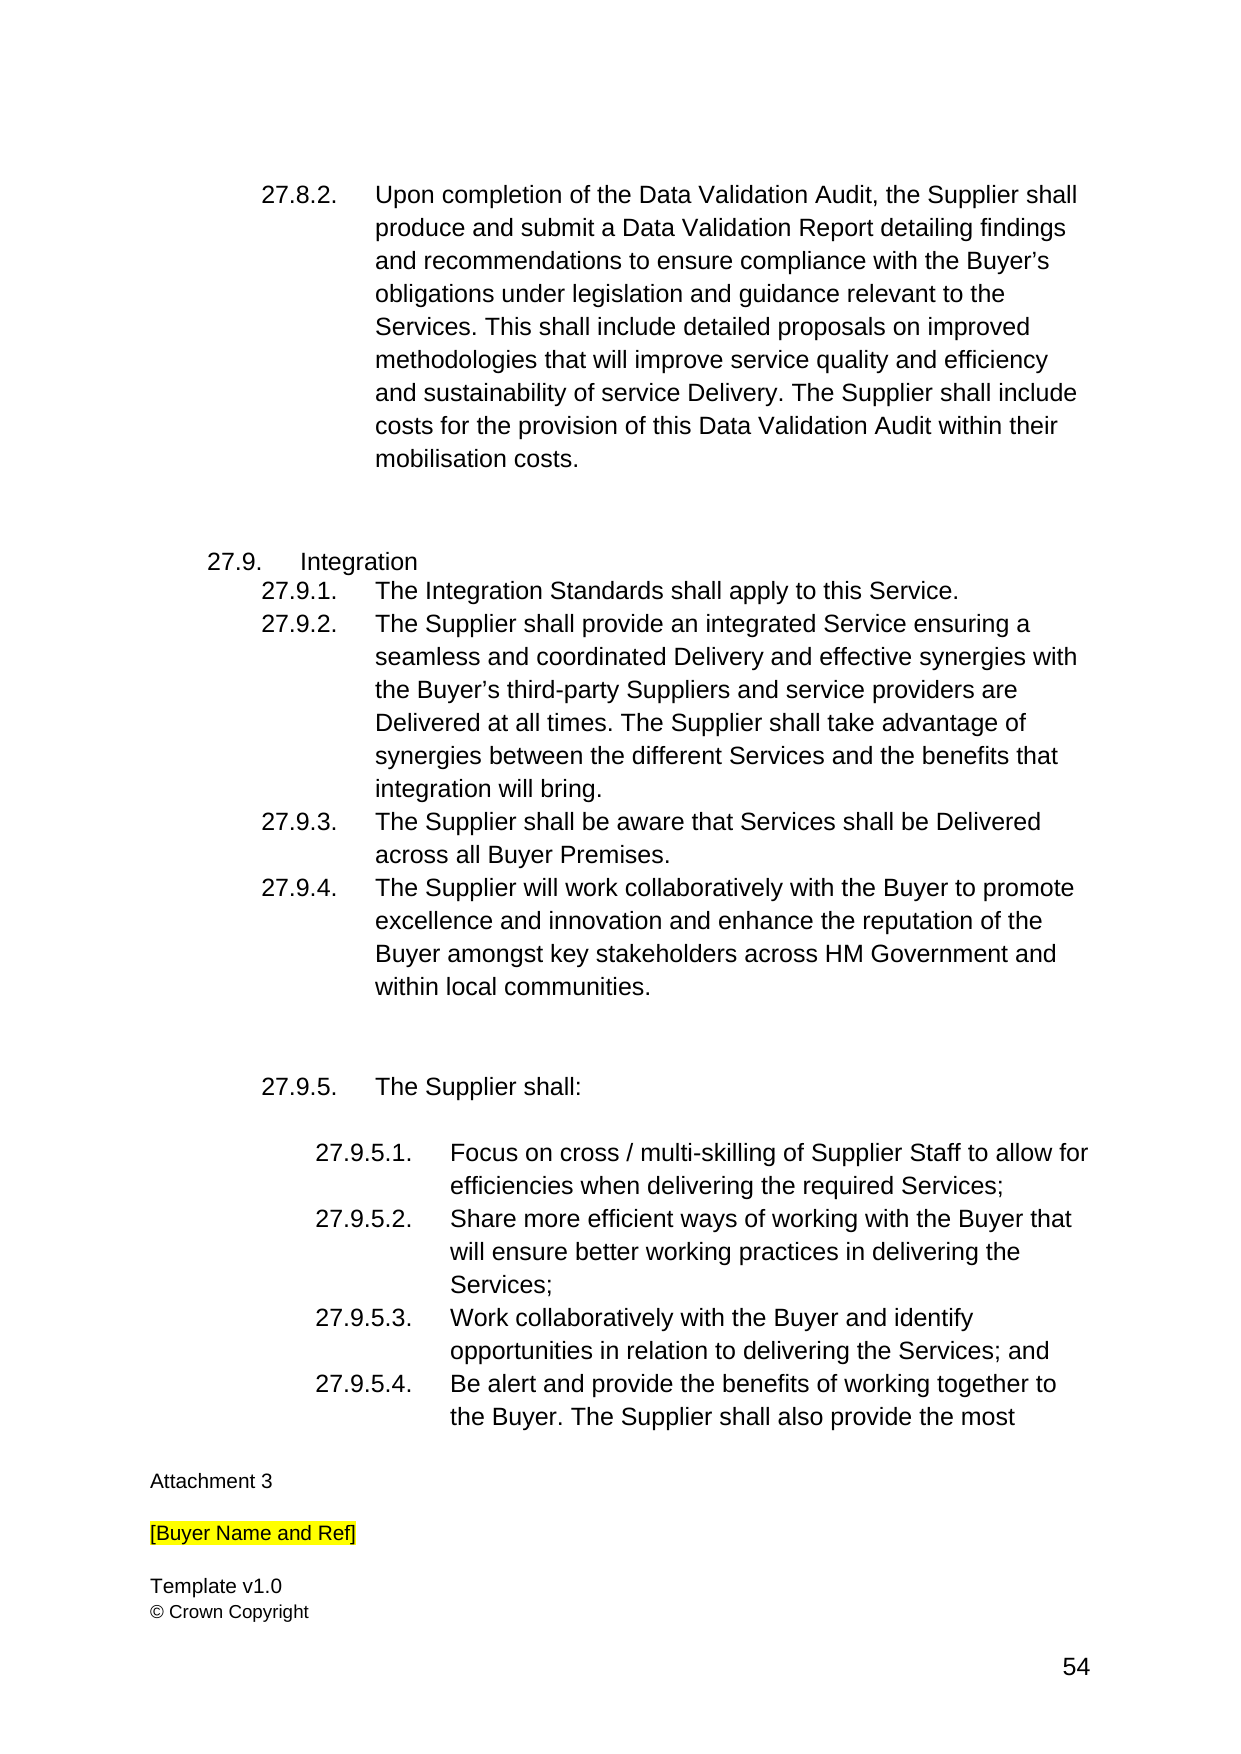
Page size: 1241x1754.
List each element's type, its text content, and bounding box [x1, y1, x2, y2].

list The Supplier shall provide an integrated Service ensuring a seamless and coordinated Delivery and effective synergies with the Buyer’s third-party Suppliers and service providers are Delivered at all times. The Supplier shall take advantage of synergies between the different Services and the benefits that integration will bring. [337, 609, 1090, 803]
list Work collaboratively with the Buyer and identify opportunities in relation to delivering the Services; and [412, 1303, 1090, 1364]
list The Supplier shall be aware that Services shall be Delivered across all Buyer Premises. [337, 807, 1090, 869]
list Be alert and provide the benefits of working together to the Buyer. The Supplier shall also provide the most [412, 1369, 1090, 1431]
subtitle Integration [262, 547, 1090, 576]
list Focus on cross / multi-skilling of Supplier Staff to allow for efficiencies when delivering the required Services; [412, 1138, 1090, 1199]
list The Integration Standards shall apply to this Service. [337, 576, 1090, 605]
list The Supplier shall: [337, 1072, 1090, 1100]
list The Supplier will work collaboratively with the Buyer to promote excellence and innovation and enhance the reputation of the Buyer amongst key stakeholders across HM Government and within local communities. [337, 873, 1090, 1001]
list Upon completion of the Data Validation Audit, the Supplier shall produce and submit a Data Validation Report detailing findings and recommendations to ensure compliance with the Buyer’s obligations under legislation and guidance relevant to the Services. This shall include detailed proposals on improved methodologies that will improve service quality and efficiency and sustainability of service Delivery. The Supplier shall include costs for the provision of this Data Validation Audit within their mobilisation costs. [337, 180, 1090, 473]
list Share more efficient ways of working with the Buyer that will ensure better working practices in delivering the Services; [412, 1204, 1090, 1298]
